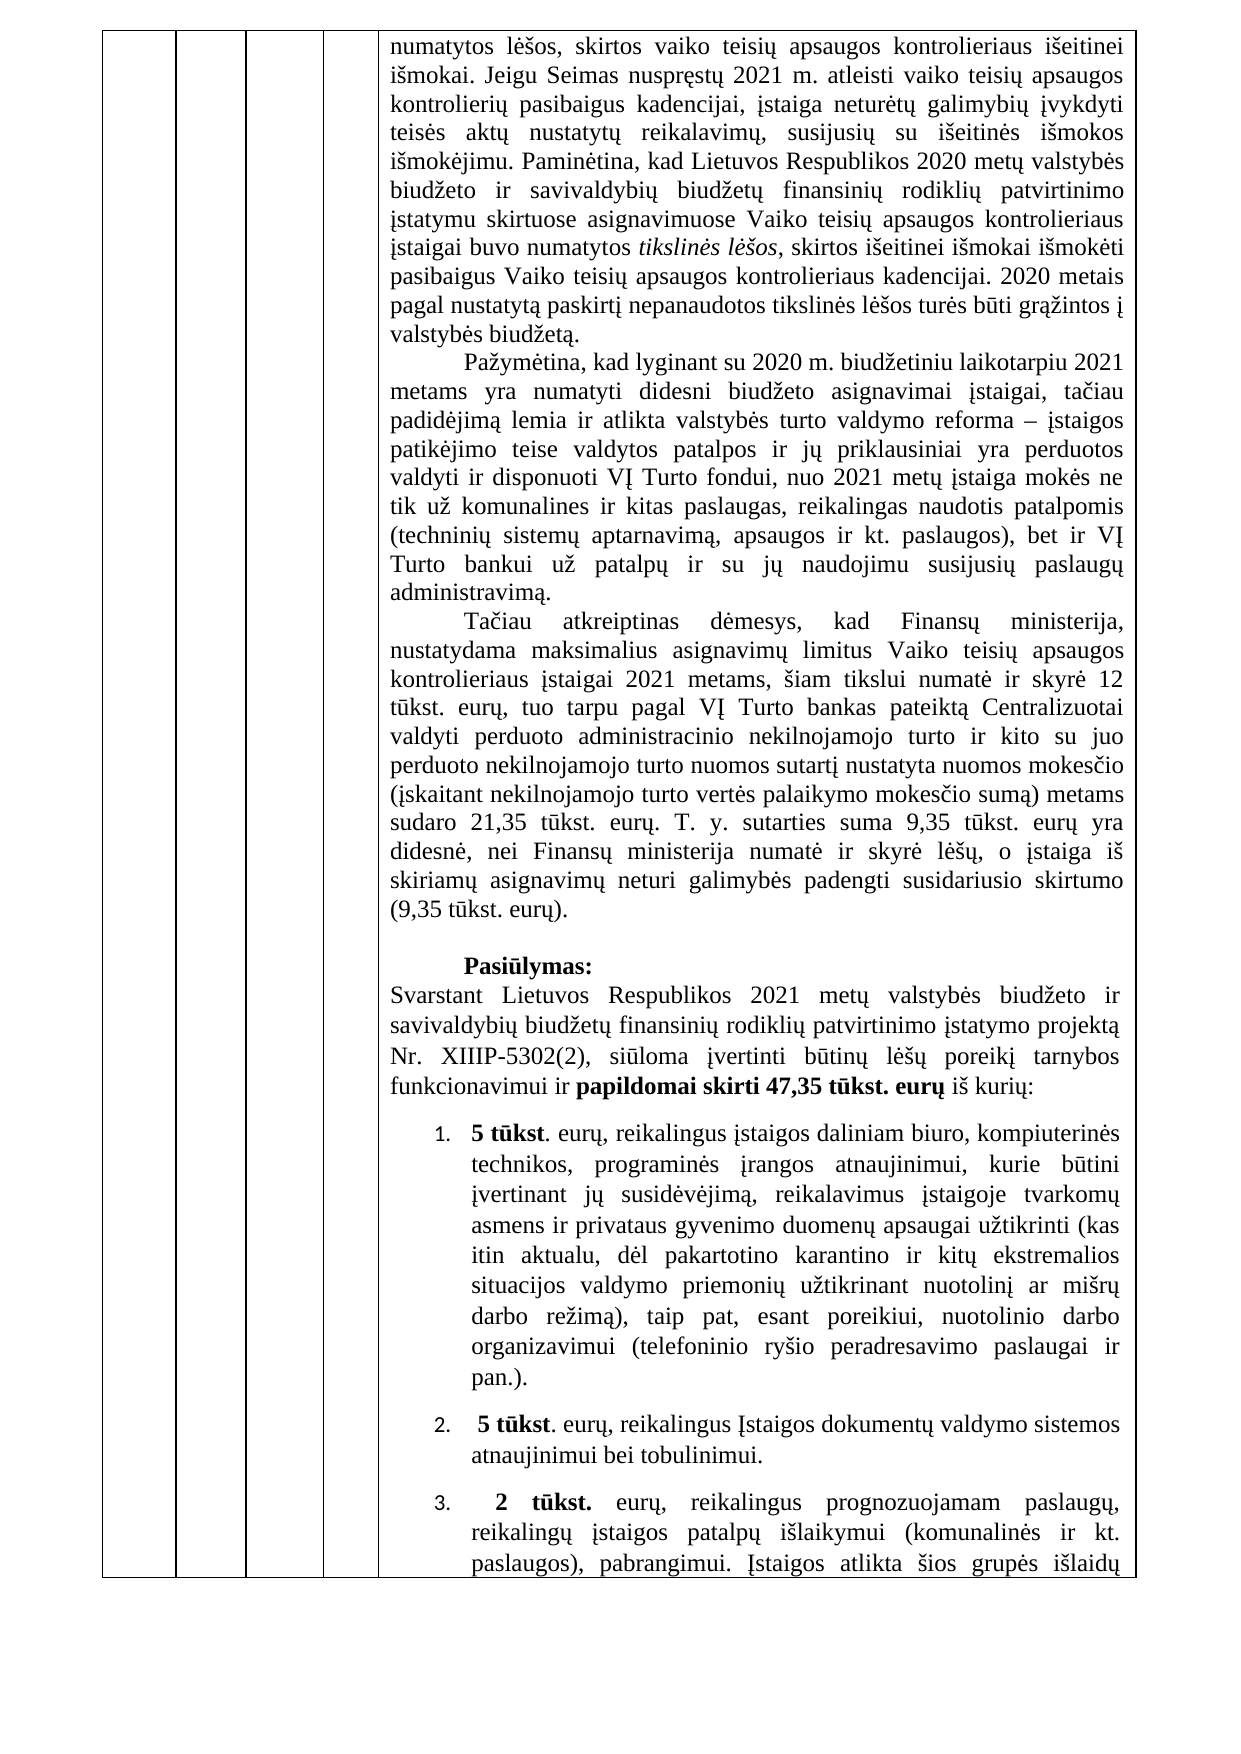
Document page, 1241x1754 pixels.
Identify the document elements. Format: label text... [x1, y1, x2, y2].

table_cell [177, 31, 245, 1577]
table_cell numatytos lėšos, skirtos vaiko teisių apsaugos kontrolieriaus išeitinei išmokai. Jeigu Seimas nuspręstų 2021 m. atleisti vaiko teisių apsaugos kontrolierių pasibaigus kadencijai, įstaiga neturėtų galimybių įvykdyti teisės aktų nustatytų reikalavimų, susijusių su išeitinės išmokos išmokėjimu. Paminėtina, kad Lietuvos Respublikos 2020 metų valstybės biudžeto ir savivaldybių biudžetų finansinių rodiklių patvirtinimo įstatymu skirtuose asignavimuose Vaiko teisių apsaugos kontrolieriaus įstaigai buvo numatytos tikslinės lėšos, skirtos išeitinei išmokai išmokėti pasibaigus Vaiko teisių apsaugos kontrolieriaus kadencijai. 2020 metais pagal nustatytą paskirtį nepanaudotos tikslinės lėšos turės būti grąžintos į valstybės biudžetą. Pažymėtina, kad lyginant su 2020 m. biudžetiniu laikotarpiu 2021 metams yra numatyti didesni biudžeto asignavimai įstaigai, tačiau padidėjimą lemia ir atlikta valstybės turto valdymo reforma – įstaigos patikėjimo teise valdytos patalpos ir jų priklausiniai yra perduotos valdyti ir disponuoti VĮ Turto fondui, nuo 2021 metų įstaiga mokės ne tik už komunalines ir kitas paslaugas, reikalingas naudotis patalpomis (techninių sistemų aptarnavimą, apsaugos ir kt. paslaugos), bet ir VĮ Turto bankui už patalpų ir su jų naudojimu susijusių paslaugų administravimą. Tačiau atkreiptinas dėmesys, kad Finansų ministerija, nustatydama maksimalius asignavimų limitus Vaiko teisių apsaugos kontrolieriaus įstaigai 2021 metams, šiam tikslui numatė ir skyrė 12 tūkst. eurų, tuo tarpu pagal VĮ Turto bankas pateiktą Centralizuotai valdyti perduoto administracinio nekilnojamojo turto ir kito su juo perduoto nekilnojamojo turto nuomos sutartį nustatyta nuomos mokesčio (įskaitant nekilnojamojo turto vertės palaikymo mokesčio sumą) metams sudaro 21,35 tūkst. eurų. T. y. sutarties suma 9,35 tūkst. eurų yra didesnė, nei Finansų ministerija numatė ir skyrė lėšų, o įstaiga iš skiriamų asignavimų neturi galimybės padengti susidariusio skirtumo (9,35 tūkst. eurų). Pasiūlymas: Svarstant Lietuvos Respublikos 2021 metų valstybės biudžeto ir savivaldybių biudžetų finansinių rodiklių patvirtinimo įstatymo projektą Nr. XIIIP-5302(2), siūloma įvertinti būtinų lėšų poreikį tarnybos funkcionavimui ir papildomai skirti 47,35 tūkst. eurų iš kurių: 5 tūkst. eurų, reikalingus įstaigos daliniam biuro, kompiuterinės technikos, programinės įrangos atnaujinimui, kurie būtini įvertinant jų susidėvėjimą, reikalavimus įstaigoje tvarkomų asmens ir privataus gyvenimo duomenų apsaugai užtikrinti (kas itin aktualu, dėl pakartotino karantino ir kitų ekstremalios situacijos valdymo priemonių užtikrinant nuotolinį ar mišrų darbo režimą), taip pat, esant poreikiui, nuotolinio darbo organizavimui (telefoninio ryšio peradresavimo paslaugai ir pan.). 5 tūkst. eurų, reikalingus Įstaigos dokumentų valdymo sistemos atnaujinimui bei tobulinimui. 2 tūkst. eurų, reikalingus prognozuojamam paslaugų, reikalingų įstaigos patalpų išlaikymui (komunalinės ir kt. paslaugos), pabrangimui. Įstaigos atlikta šios grupės išlaidų [379, 31, 1135, 1577]
table_cell [324, 31, 378, 1577]
table_cell [103, 31, 175, 1577]
table_cell [247, 31, 323, 1577]
